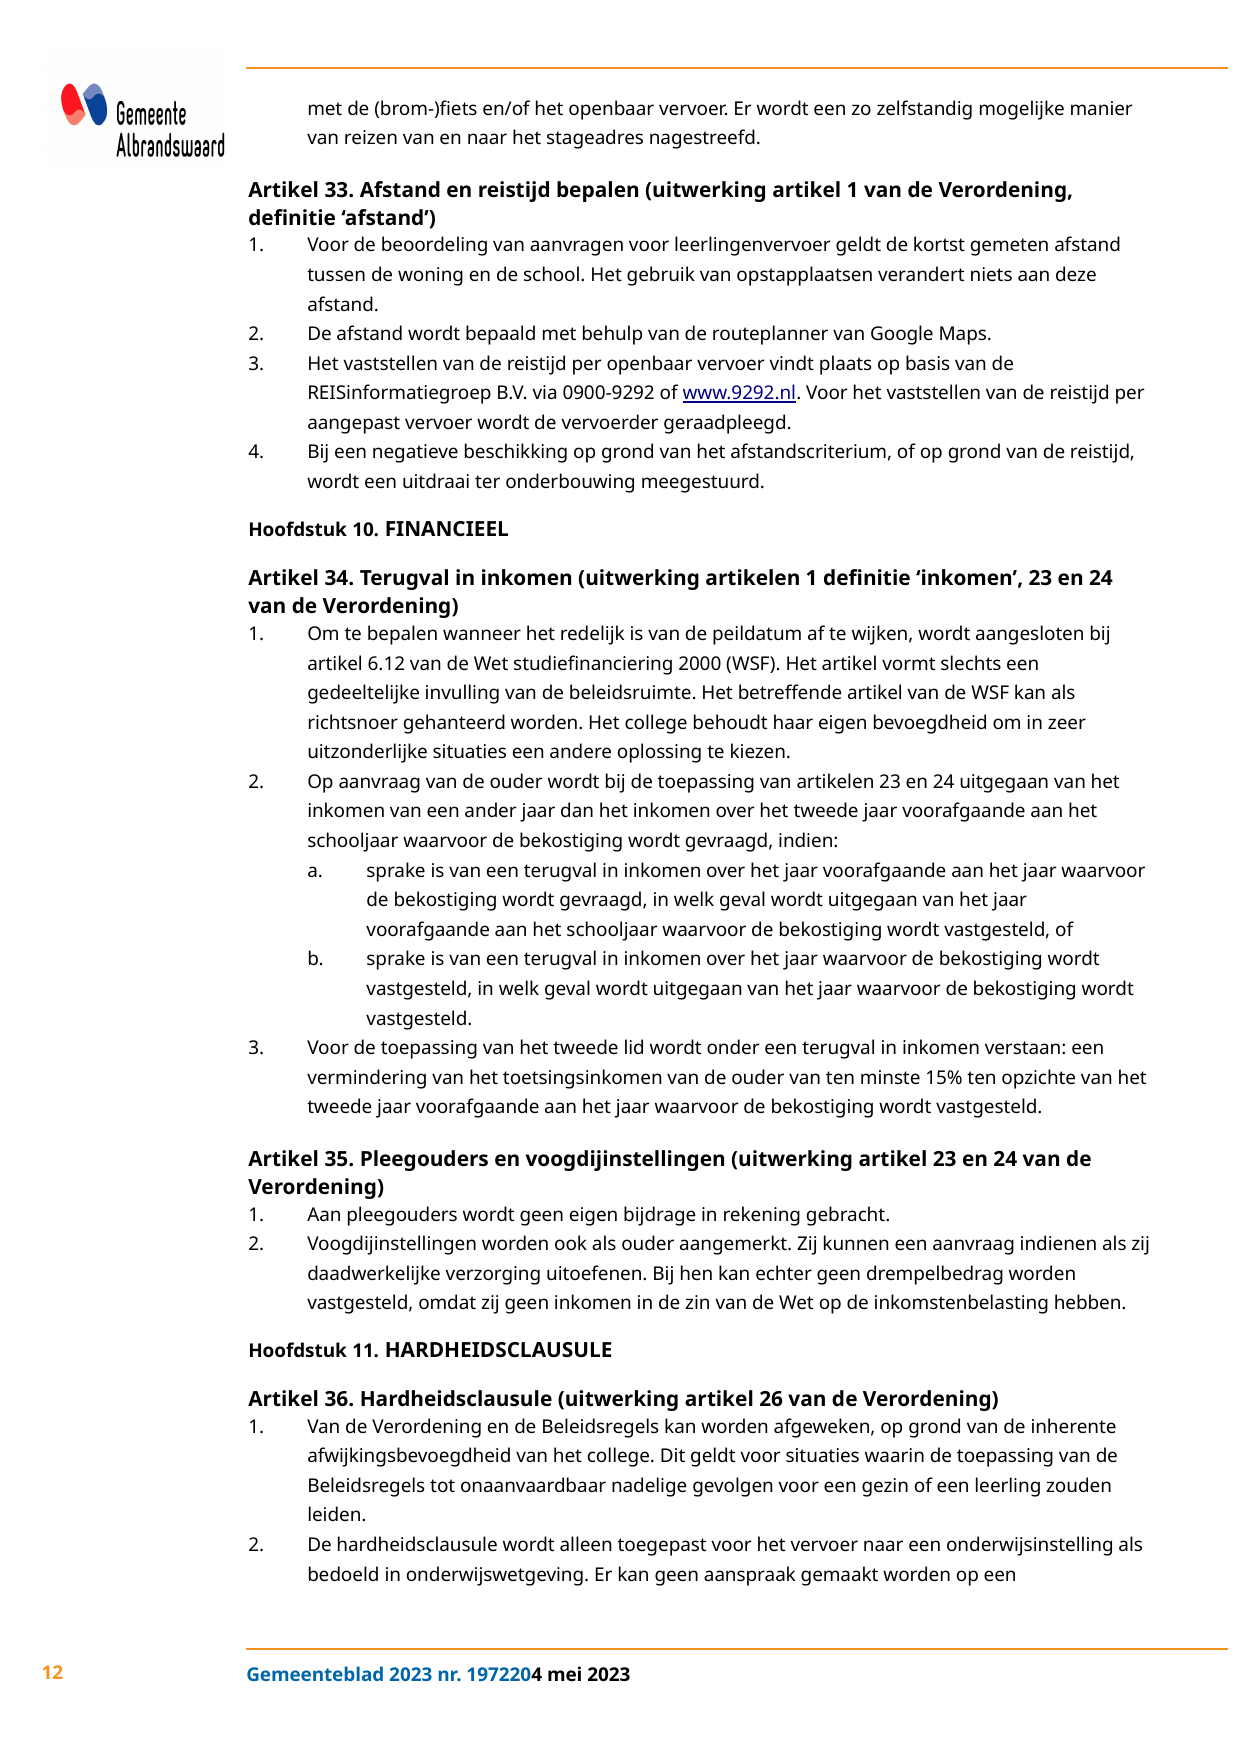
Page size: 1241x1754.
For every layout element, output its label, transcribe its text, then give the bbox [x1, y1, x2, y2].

text Hoofdstuk 10. FINANCIEEL [248, 514, 1152, 542]
text Artikel 36. Hardheidsclausule (uitwerking artikel 26 van de Verordening) [248, 1384, 1152, 1413]
list Bij een negatieve beschikking op grond van het afstandscriterium, of op grond van de reistijd, wordt een uitdraai ter onderbouwing meegestuurd. [248, 439, 1152, 494]
text Artikel 35. Pleegouders en voogdijinstellingen (uitwerking artikel 23 en 24 van de Verordening) [248, 1144, 1152, 1201]
list sprake is van een terugval in inkomen over het jaar voorafgaande aan het jaar waarvoor de bekostiging wordt gevraagd, in welk geval wordt uitgegaan van het jaar voorafgaande aan het schooljaar waarvoor de bekostiging wordt vastgesteld, of [307, 857, 1152, 942]
list sprake is van een terugval in inkomen over het jaar waarvoor de bekostiging wordt vastgesteld, in welk geval wordt uitgegaan van het jaar waarvoor de bekostiging wordt vastgesteld. [307, 946, 1152, 1030]
list De hardheidsclausule wordt alleen toegepast voor het vervoer naar een onderwijsinstelling als bedoeld in onderwijswetgeving. Er kan geen aanspraak gemaakt worden op een [248, 1531, 1152, 1586]
list Van de Verordening en de Beleidsregels kan worden afgeweken, op grond van de inherente afwijkingsbevoegdheid van het college. Dit geldt voor situaties waarin de toepassing van de Beleidsregels tot onaanvaardbaar nadelige gevolgen voor een gezin of een leerling zouden leiden. [248, 1413, 1152, 1527]
list Voor de beoordeling van aanvragen voor leerlingenvervoer geldt de kortst gemeten afstand tussen de woning en de school. Het gebruik van opstapplaatsen verandert niets aan deze afstand. [248, 232, 1152, 317]
list Op aanvraag van de ouder wordt bij de toepassing van artikelen 23 en 24 uitgegaan van het inkomen van een ander jaar dan het inkomen over het tweede jaar voorafgaande aan het schooljaar waarvoor de bekostiging wordt gevraagd, indien: [248, 768, 1152, 853]
text Hoofdstuk 11. HARDHEIDSCLAUSULE [248, 1335, 1152, 1363]
list Om te bepalen wanneer het redelijk is van de peildatum af te wijken, wordt aangesloten bij artikel 6.12 van de Wet studiefinanciering 2000 (WSF). Het artikel vormt slechts een gedeeltelijke invulling van de beleidsruimte. Het betreffende artikel van de WSF kan als richtsnoer gehanteerd worden. Het college behoudt haar eigen bevoegdheid om in zeer uitzonderlijke situaties een andere oplossing te kiezen. [248, 620, 1152, 764]
list Voor de toepassing van het tweede lid wordt onder een terugval in inkomen verstaan: een vermindering van het toetsingsinkomen van de ouder van ten minste 15% ten opzichte van het tweede jaar voorafgaande aan het jaar waarvoor de bekostiging wordt vastgesteld. [248, 1034, 1152, 1119]
text Artikel 33. Afstand en reistijd bepalen (uitwerking artikel 1 van de Verordening, definitie ‘afstand’) [248, 175, 1152, 232]
list met de (brom-)fiets en/of het openbaar vervoer. Er wordt een zo zelfstandig mogelijke manier van reizen van en naar het stageadres nagestreefd. [248, 95, 1152, 150]
list Het vaststellen van de reistijd per openbaar vervoer vindt plaats op basis van de REISinformatiegroep B.V. via 0900-9292 of www.9292.nl. Voor het vaststellen van de reistijd per aangepast vervoer wordt de vervoerder geraadpleegd. [248, 350, 1152, 435]
list Voogdijinstellingen worden ook als ouder aangemerkt. Zij kunnen een aanvraag indienen als zij daadwerkelijke verzorging uitoefenen. Bij hen kan echter geen drempelbedrag worden vastgesteld, omdat zij geen inkomen in de zin van de Wet op de inkomstenbelasting hebben. [248, 1230, 1152, 1315]
text Artikel 34. Terugval in inkomen (uitwerking artikelen 1 definitie ‘inkomen’, 23 en 24 van de Verordening) [248, 563, 1152, 620]
list Aan pleegouders wordt geen eigen bijdrage in rekening gebracht. [248, 1201, 1152, 1226]
picture [41, 47, 231, 172]
list De afstand wordt bepaald met behulp van de routeplanner van Google Maps. [248, 320, 1152, 346]
